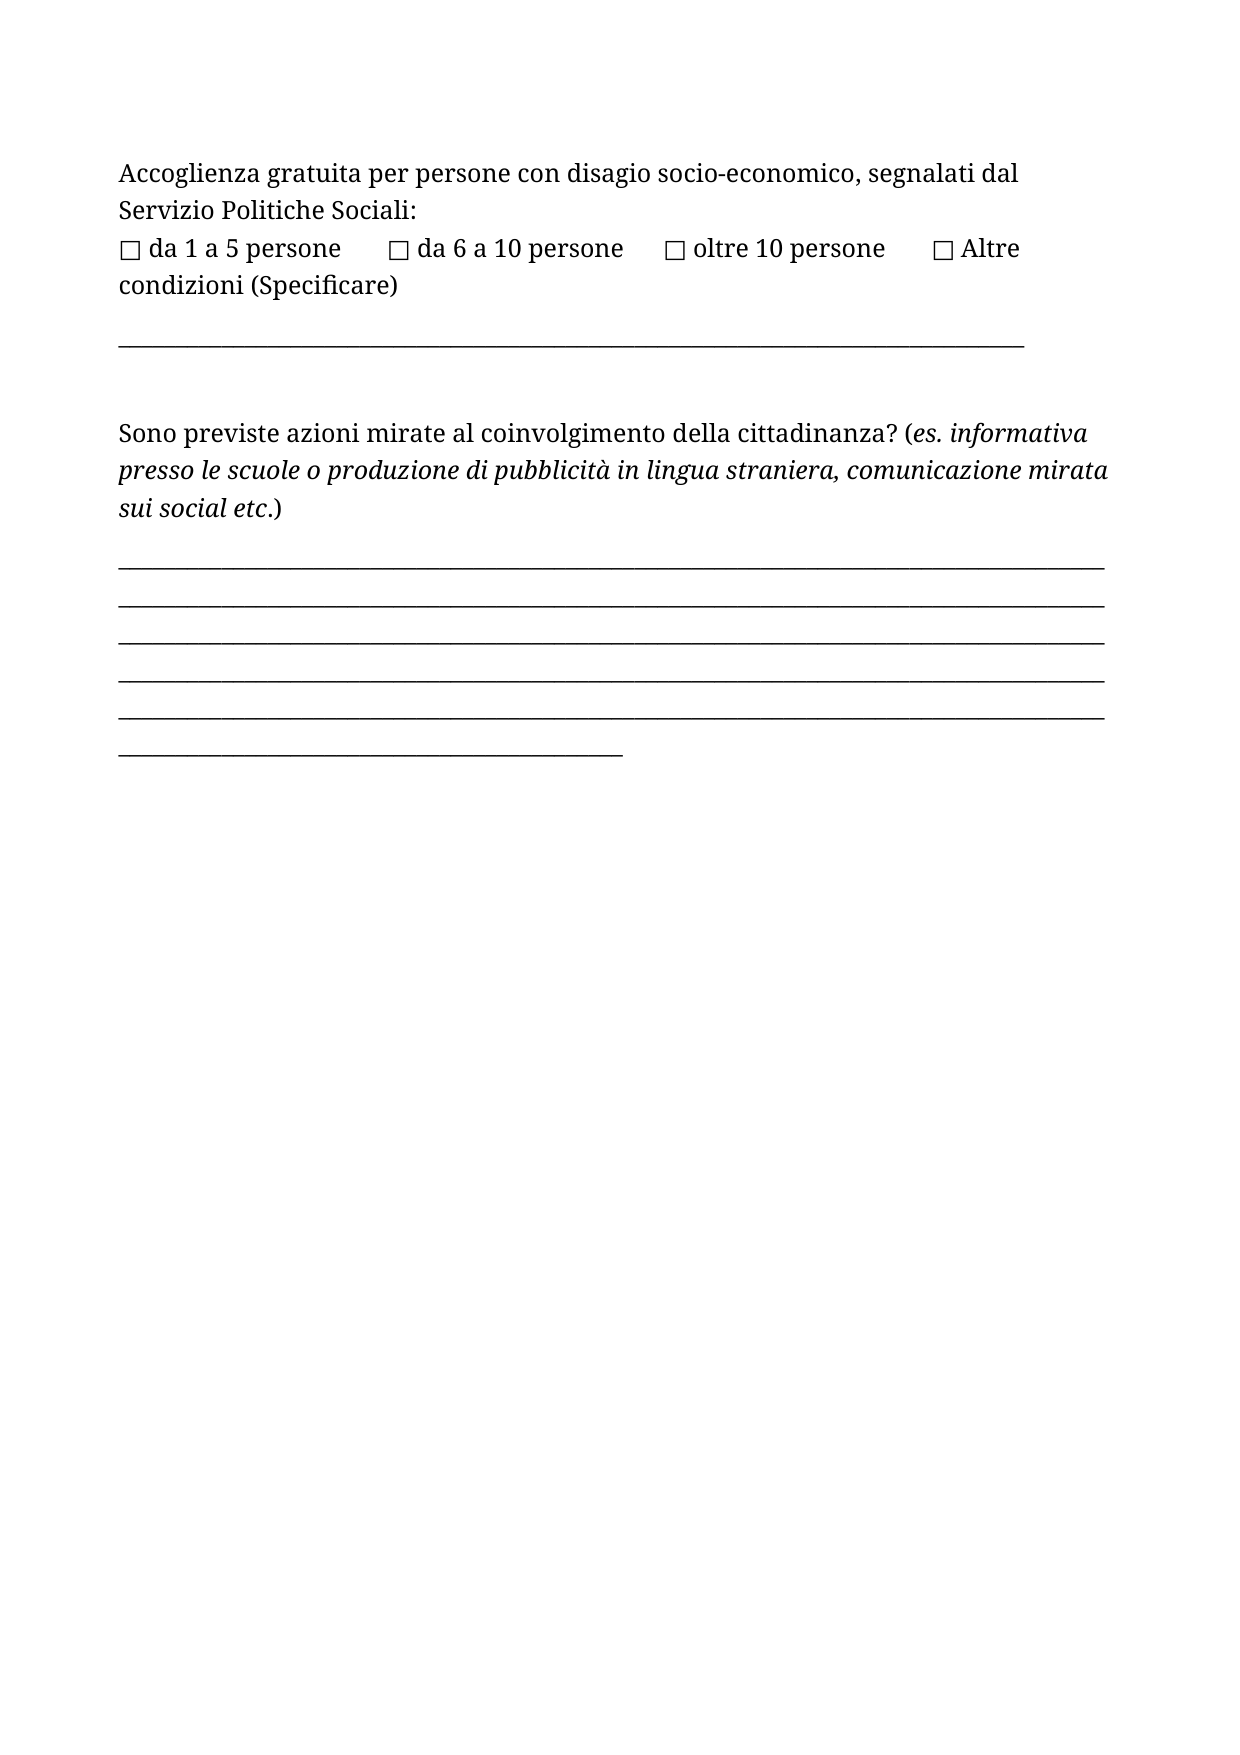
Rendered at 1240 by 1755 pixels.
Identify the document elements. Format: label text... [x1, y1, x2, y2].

text Accoglienza gratuita per persone con disagio socio-economico, segnalati dal Servizio Politiche Sociali: [118, 156, 1112, 227]
text _______________________________________________________________________________ [118, 317, 1112, 352]
text Sono previste azioni mirate al coinvolgimento della cittadinanza? (es. informativa presso le scuole o produzione di pubblicità in lingua straniera, comunicazione mirata sui social etc.) [118, 416, 1112, 524]
text □ da 1 a 5 persone □ da 6 a 10 persone □ oltre 10 persone □ Altre condizioni (Specificare) [118, 230, 1112, 302]
text __________________________________________________________________________________________________________________________________________________________________________________________________________________________________________________________________________________________________________________________________________________________________________________________________________________________________________________________________________________________ [118, 540, 1112, 761]
